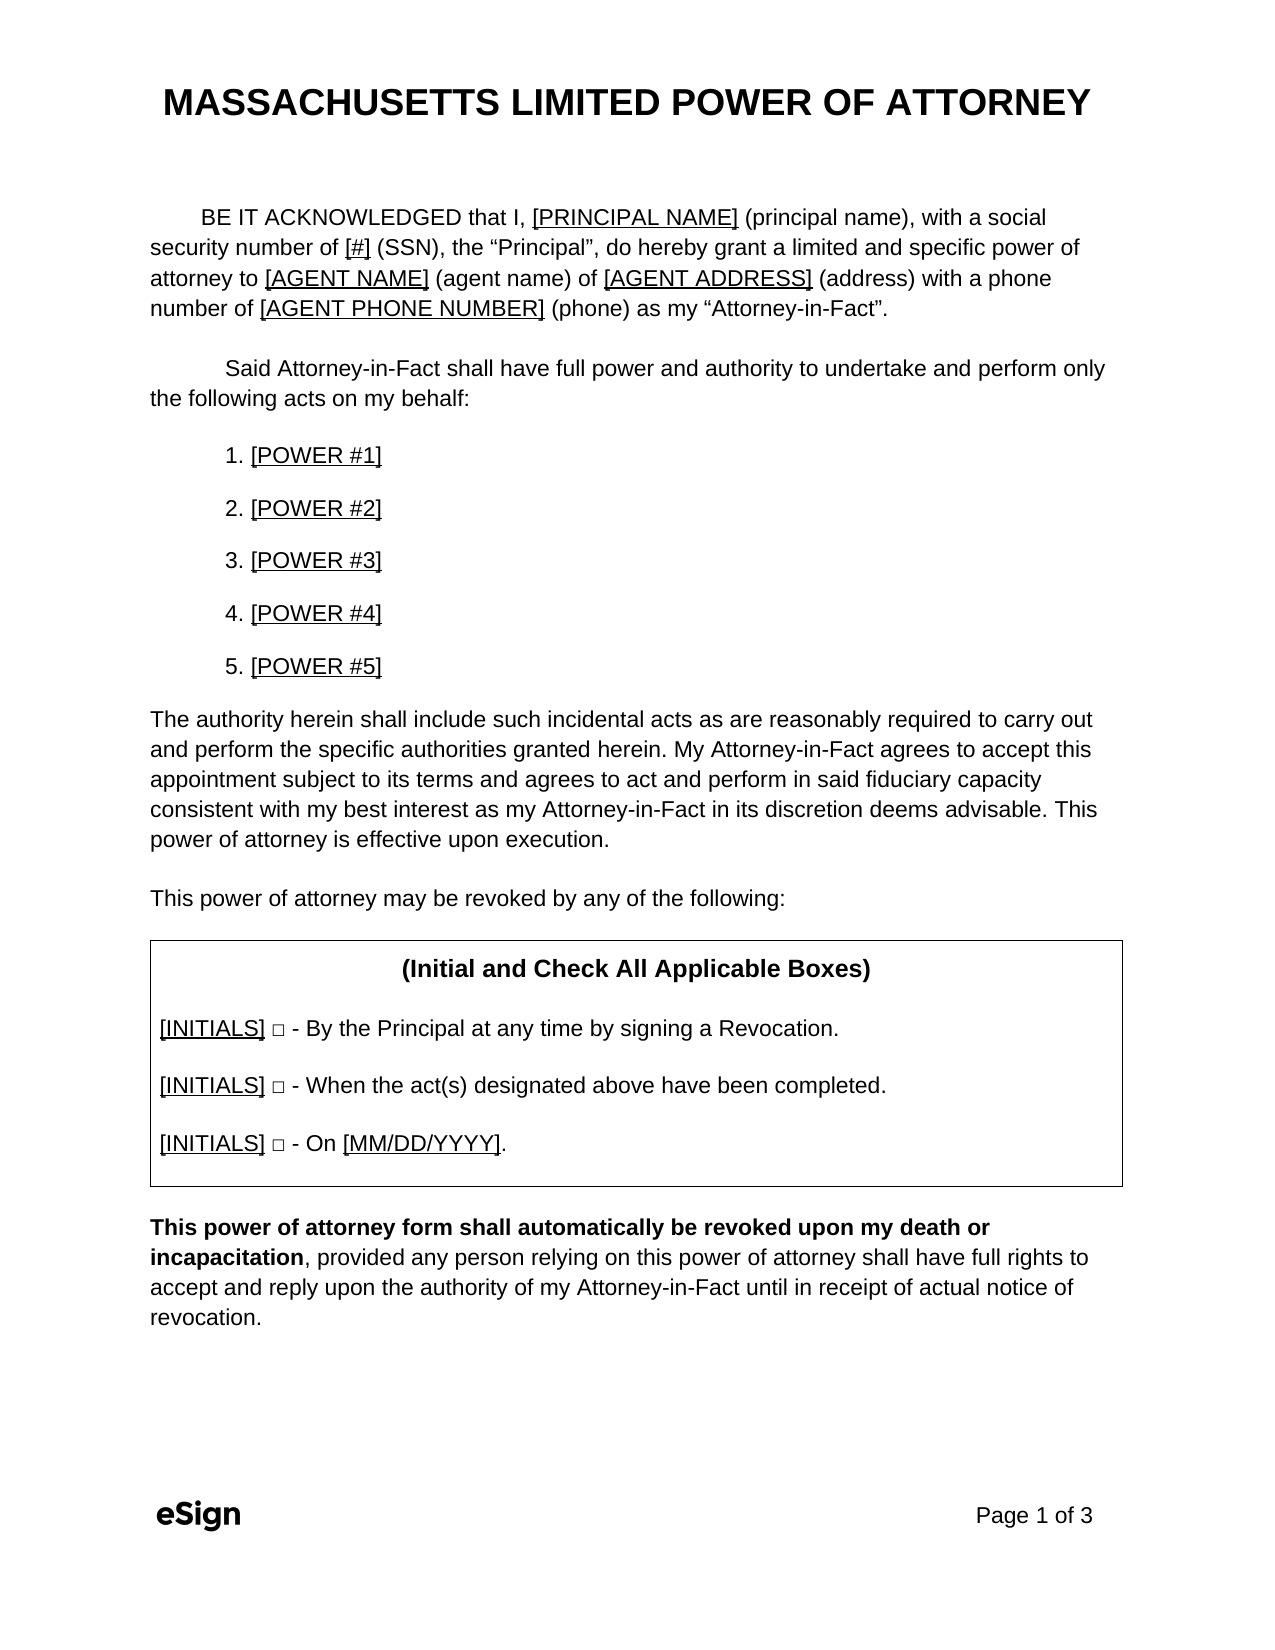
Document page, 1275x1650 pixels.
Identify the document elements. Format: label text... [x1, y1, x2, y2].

text The authority herein shall include such incidental acts as are reasonably required to carry out and perform the specific authorities granted herein. My Attorney-in-Fact agrees to accept this appointment subject to its terms and agrees to act and perform in said fiduciary capacity consistent with my best interest as my Attorney-in-Fact in its discretion deems advisable. This power of attorney is effective upon execution. [150, 706, 1123, 853]
text 5. [POWER #5] [225, 653, 1123, 679]
text This power of attorney form shall automatically be revoked upon my death or incapacitation, provided any person relying on this power of attorney shall have full rights to accept and reply upon the authority of my Attorney-in-Fact until in receipt of actual notice of revocation. [150, 1214, 1123, 1331]
text [INITIALS] ☐ - By the Principal at any time by signing a Revocation. [151, 998, 1122, 1043]
text BE IT ACKNOWLEDGED that I, [PRINCIPAL NAME] (principal name), with a social security number of [#] (SSN), the “Principal”, do hereby grant a limited and specific power of attorney to [AGENT NAME] (agent name) of [AGENT ADDRESS] (address) with a phone number of [AGENT PHONE NUMBER] (phone) as my “Attorney-in-Fact”. [150, 204, 1109, 321]
text [INITIALS] ☐ - When the act(s) designated above have been completed. [151, 1056, 1122, 1100]
text 4. [POWER #4] [225, 600, 1123, 626]
text MASSACHUSETTS LIMITED POWER OF ATTORNEY [150, 81, 1104, 124]
text [INITIALS] ☐ - On [MM/DD/YYYY]. [151, 1113, 1122, 1158]
text 3. [POWER #3] [225, 547, 1123, 574]
text 2. [POWER #2] [225, 495, 1123, 521]
text (Initial and Check All Applicable Boxes) [151, 941, 1122, 983]
text Said Attorney-in-Fact shall have full power and authority to undertake and perform only the following acts on my behalf: [150, 355, 1109, 412]
text 1. [POWER #1] [225, 442, 1123, 468]
text This power of attorney may be revoked by any of the following: [150, 885, 1123, 912]
